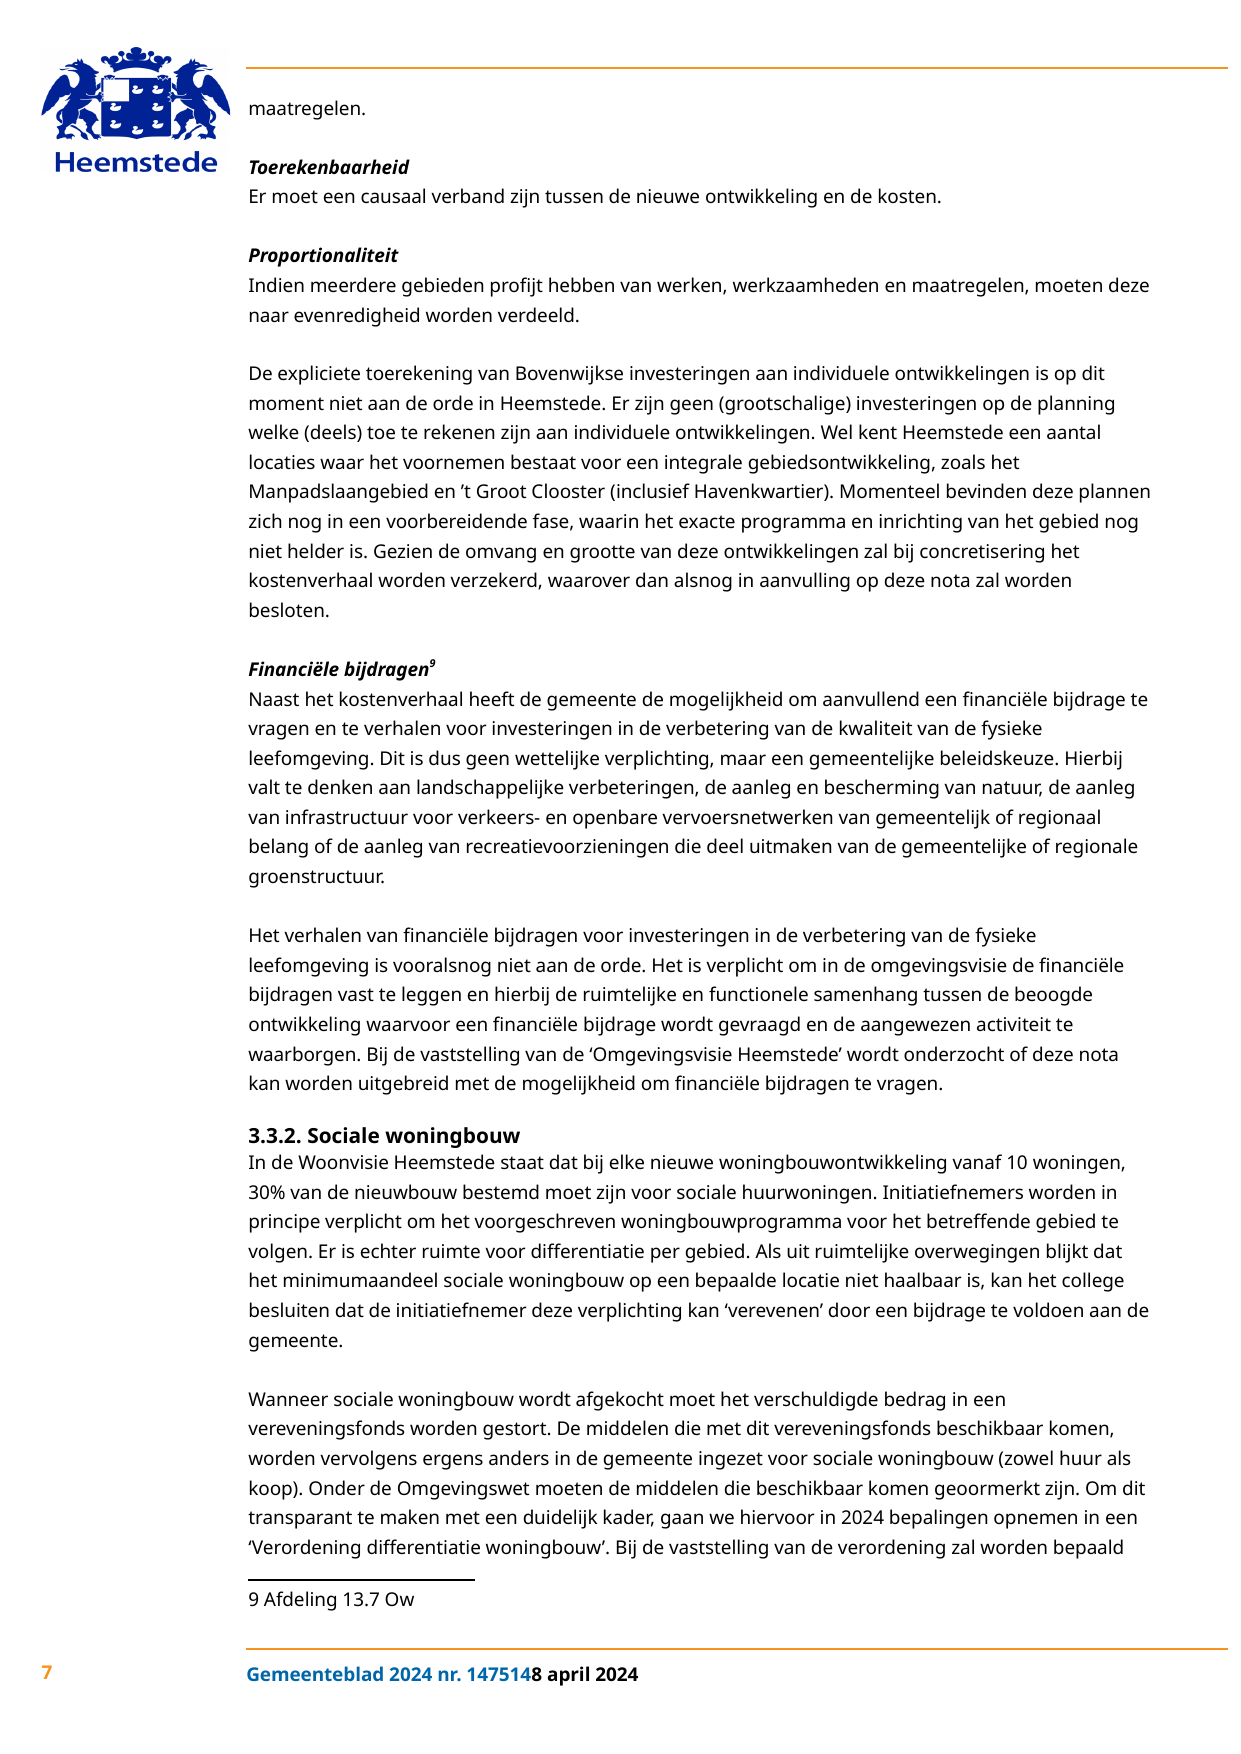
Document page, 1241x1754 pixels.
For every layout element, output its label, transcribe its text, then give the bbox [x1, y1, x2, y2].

picture [41, 47, 231, 172]
table_header maatregelen. Toerekenbaarheid Er moet een causaal verband zijn tussen de nieuwe ontwikkeling en de kosten. Proportionaliteit Indien meerdere gebieden profijt hebben van werken, werkzaamheden en maatregelen, moeten deze naar evenredigheid worden verdeeld. [248, 95, 1152, 328]
text Afdeling 13.7 Ow [248, 1586, 1152, 1612]
text In de Woonvisie Heemstede staat dat bij elke nieuwe woningbouwontwikkeling vanaf 10 woningen, 30% van de nieuwbouw bestemd moet zijn voor sociale huurwoningen. Initiatiefnemers worden in principe verplicht om het voorgeschreven woningbouwprogramma voor het betreffende gebied te volgen. Er is echter ruimte voor differentiatie per gebied. Als uit ruimtelijke overwegingen blijkt dat het minimumaandeel sociale woningbouw op een bepaalde locatie niet haalbaar is, kan het college besluiten dat de initiatiefnemer deze verplichting kan ‘verevenen’ door een bijdrage te voldoen aan de gemeente. [248, 1149, 1152, 1352]
text 3.3.2. Sociale woningbouw [248, 1121, 1152, 1149]
text Wanneer sociale woningbouw wordt afgekocht moet het verschuldigde bedrag in een vereveningsfonds worden gestort. De middelen die met dit vereveningsfonds beschikbaar komen, worden vervolgens ergens anders in de gemeente ingezet voor sociale woningbouw (zowel huur als koop). Onder de Omgevingswet moeten de middelen die beschikbaar komen geoormerkt zijn. Om dit transparant te maken met een duidelijk kader, gaan we hiervoor in 2024 bepalingen opnemen in een ‘Verordening differentiatie woningbouw’. Bij de vaststelling van de verordening zal worden bepaald [248, 1386, 1152, 1559]
text Het verhalen van financiële bijdragen voor investeringen in de verbetering van de fysieke leefomgeving is vooralsnog niet aan de orde. Het is verplicht om in de omgevingsvisie de financiële bijdragen vast te leggen en hierbij de ruimtelijke en functionele samenhang tussen de beoogde ontwikkeling waarvoor een financiële bijdrage wordt gevraagd en de aangewezen activiteit te waarborgen. Bij de vaststelling van de ‘Omgevingsvisie Heemstede’ wordt onderzocht of deze nota kan worden uitgebreid met de mogelijkheid om financiële bijdragen te vragen. [248, 922, 1152, 1096]
text Naast het kostenverhaal heeft de gemeente de mogelijkheid om aanvullend een financiële bijdrage te vragen en te verhalen voor investeringen in de verbetering van de kwaliteit van de fysieke leefomgeving. Dit is dus geen wettelijke verplichting, maar een gemeentelijke beleidskeuze. Hierbij valt te denken aan landschappelijke verbeteringen, de aanleg en bescherming van natuur, de aanleg van infrastructuur voor verkeers- en openbare vervoersnetwerken van gemeentelijk of regionaal belang of de aanleg van recreatievoorzieningen die deel uitmaken van de gemeentelijke of regionale groenstructuur. [248, 686, 1152, 889]
text De expliciete toerekening van Bovenwijkse investeringen aan individuele ontwikkelingen is op dit moment niet aan de orde in Heemstede. Er zijn geen (grootschalige) investeringen op de planning welke (deels) toe te rekenen zijn aan individuele ontwikkelingen. Wel kent Heemstede een aantal locaties waar het voornemen bestaat voor een integrale gebiedsontwikkeling, zoals het Manpadslaangebied en ’t Groot Clooster (inclusief Havenkwartier). Momenteel bevinden deze plannen zich nog in een voorbereidende fase, waarin het exacte programma en inrichting van het gebied nog niet helder is. Gezien de omvang en grootte van deze ontwikkelingen zal bij concretisering het kostenverhaal worden verzekerd, waarover dan alsnog in aanvulling op deze nota zal worden besloten. [248, 360, 1152, 623]
text Financiële bijdragen [248, 656, 1152, 682]
